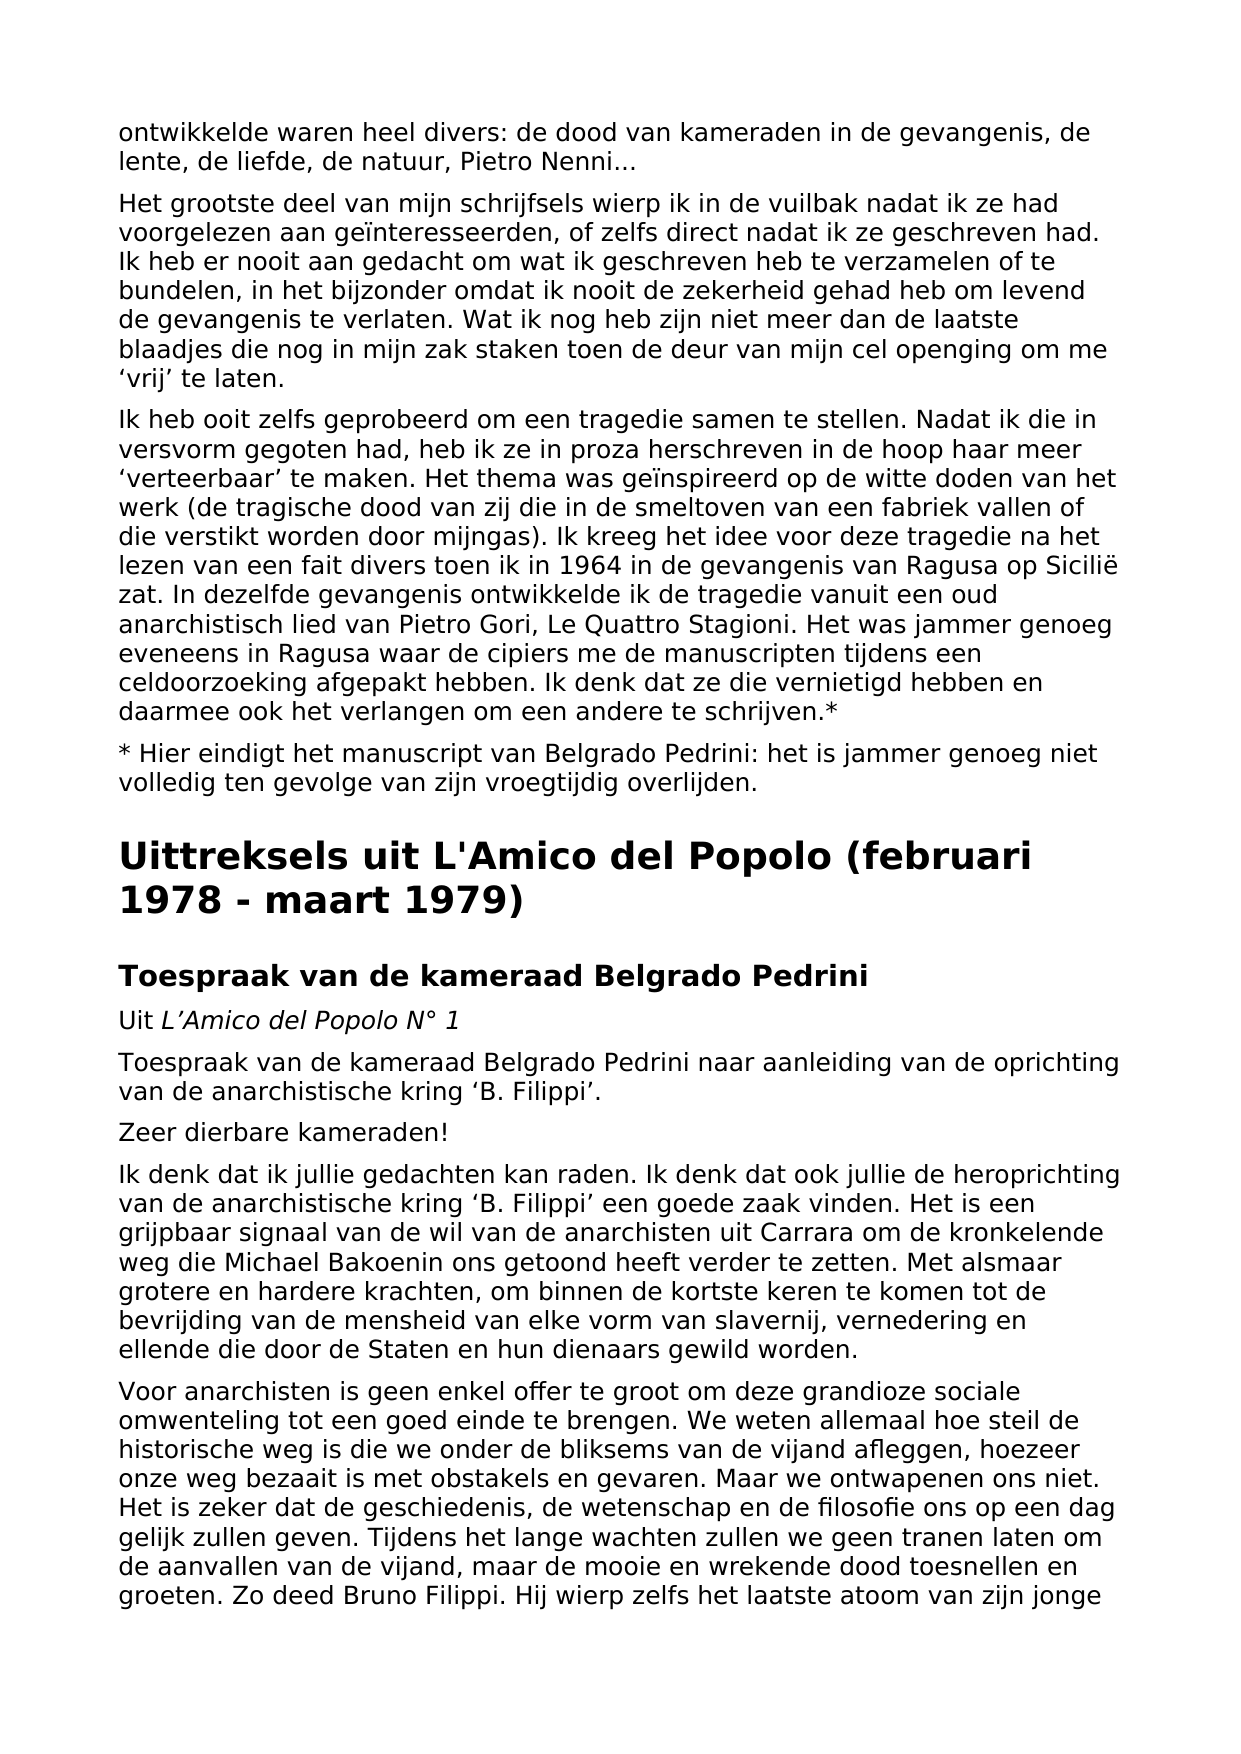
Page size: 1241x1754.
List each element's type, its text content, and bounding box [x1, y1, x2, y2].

text Het grootste deel van mijn schrijfsels wierp ik in de vuilbak nadat ik ze had voorgelezen aan geïnteresseerden, of zelfs direct nadat ik ze geschreven had. Ik heb er nooit aan gedacht om wat ik geschreven heb te verzamelen of te bundelen, in het bijzonder omdat ik nooit de zekerheid gehad heb om levend de gevangenis te verlaten. Wat ik nog heb zijn niet meer dan de laatste blaadjes die nog in mijn zak staken toen de deur van mijn cel openging om me ‘vrij’ te laten. [118, 189, 1122, 393]
text Voor anarchisten is geen enkel oﬀer te groot om deze grandioze sociale omwenteling tot een goed einde te brengen. We weten allemaal hoe steil de historische weg is die we onder de bliksems van de vijand aﬂeggen, hoezeer onze weg bezaait is met obstakels en gevaren. Maar we ontwapenen ons niet. Het is zeker dat de geschiedenis, de wetenschap en de ﬁlosoﬁe ons op een dag gelijk zullen geven. Tijdens het lange wachten zullen we geen tranen laten om de aanvallen van de vijand, maar de mooie en wrekende dood toesnellen en groeten. Zo deed Bruno Filippi. Hij wierp zelfs het laatste atoom van zijn jonge [118, 1377, 1122, 1610]
subtitle Uittreksels uit L'Amico del Popolo (februari 1978 - maart 1979) [118, 835, 1122, 922]
subtitle Toespraak van de kameraad Belgrado Pedrini [118, 959, 1122, 993]
text Ik heb ooit zelfs geprobeerd om een tragedie samen te stellen. Nadat ik die in versvorm gegoten had, heb ik ze in proza herschreven in de hoop haar meer ‘verteerbaar’ te maken. Het thema was geïnspireerd op de witte doden van het werk (de tragische dood van zij die in de smeltoven van een fabriek vallen of die verstikt worden door mijngas). Ik kreeg het idee voor deze tragedie na het lezen van een fait divers toen ik in 1964 in de gevangenis van Ragusa op Sicilië zat. In dezelfde gevangenis ontwikkelde ik de tragedie vanuit een oud anarchistisch lied van Pietro Gori, Le Quattro Stagioni. Het was jammer genoeg eveneens in Ragusa waar de cipiers me de manuscripten tijdens een celdoorzoeking afgepakt hebben. Ik denk dat ze die vernietigd hebben en daarmee ook het verlangen om een andere te schrijven.* [118, 406, 1122, 726]
text * Hier eindigt het manuscript van Belgrado Pedrini: het is jammer genoeg niet volledig ten gevolge van zijn vroegtijdig overlijden. [118, 739, 1122, 797]
text Zeer dierbare kameraden! [118, 1118, 1122, 1148]
text Ik denk dat ik jullie gedachten kan raden. Ik denk dat ook jullie de heroprichting van de anarchistische kring ‘B. Filippi’ een goede zaak vinden. Het is een grijpbaar signaal van de wil van de anarchisten uit Carrara om de kronkelende weg die Michael Bakoenin ons getoond heeft verder te zetten. Met alsmaar grotere en hardere krachten, om binnen de kortste keren te komen tot de bevrijding van de mensheid van elke vorm van slavernij, vernedering en ellende die door de Staten en hun dienaars gewild worden. [118, 1160, 1122, 1364]
text ontwikkelde waren heel divers: de dood van kameraden in de gevangenis, de lente, de liefde, de natuur, Pietro Nenni... [118, 118, 1122, 176]
text Toespraak van de kameraad Belgrado Pedrini naar aanleiding van de oprichting van de anarchistische kring ‘B. Filippi’. [118, 1048, 1122, 1106]
text Uit L’Amico del Popolo N° 1 [118, 1006, 1122, 1035]
